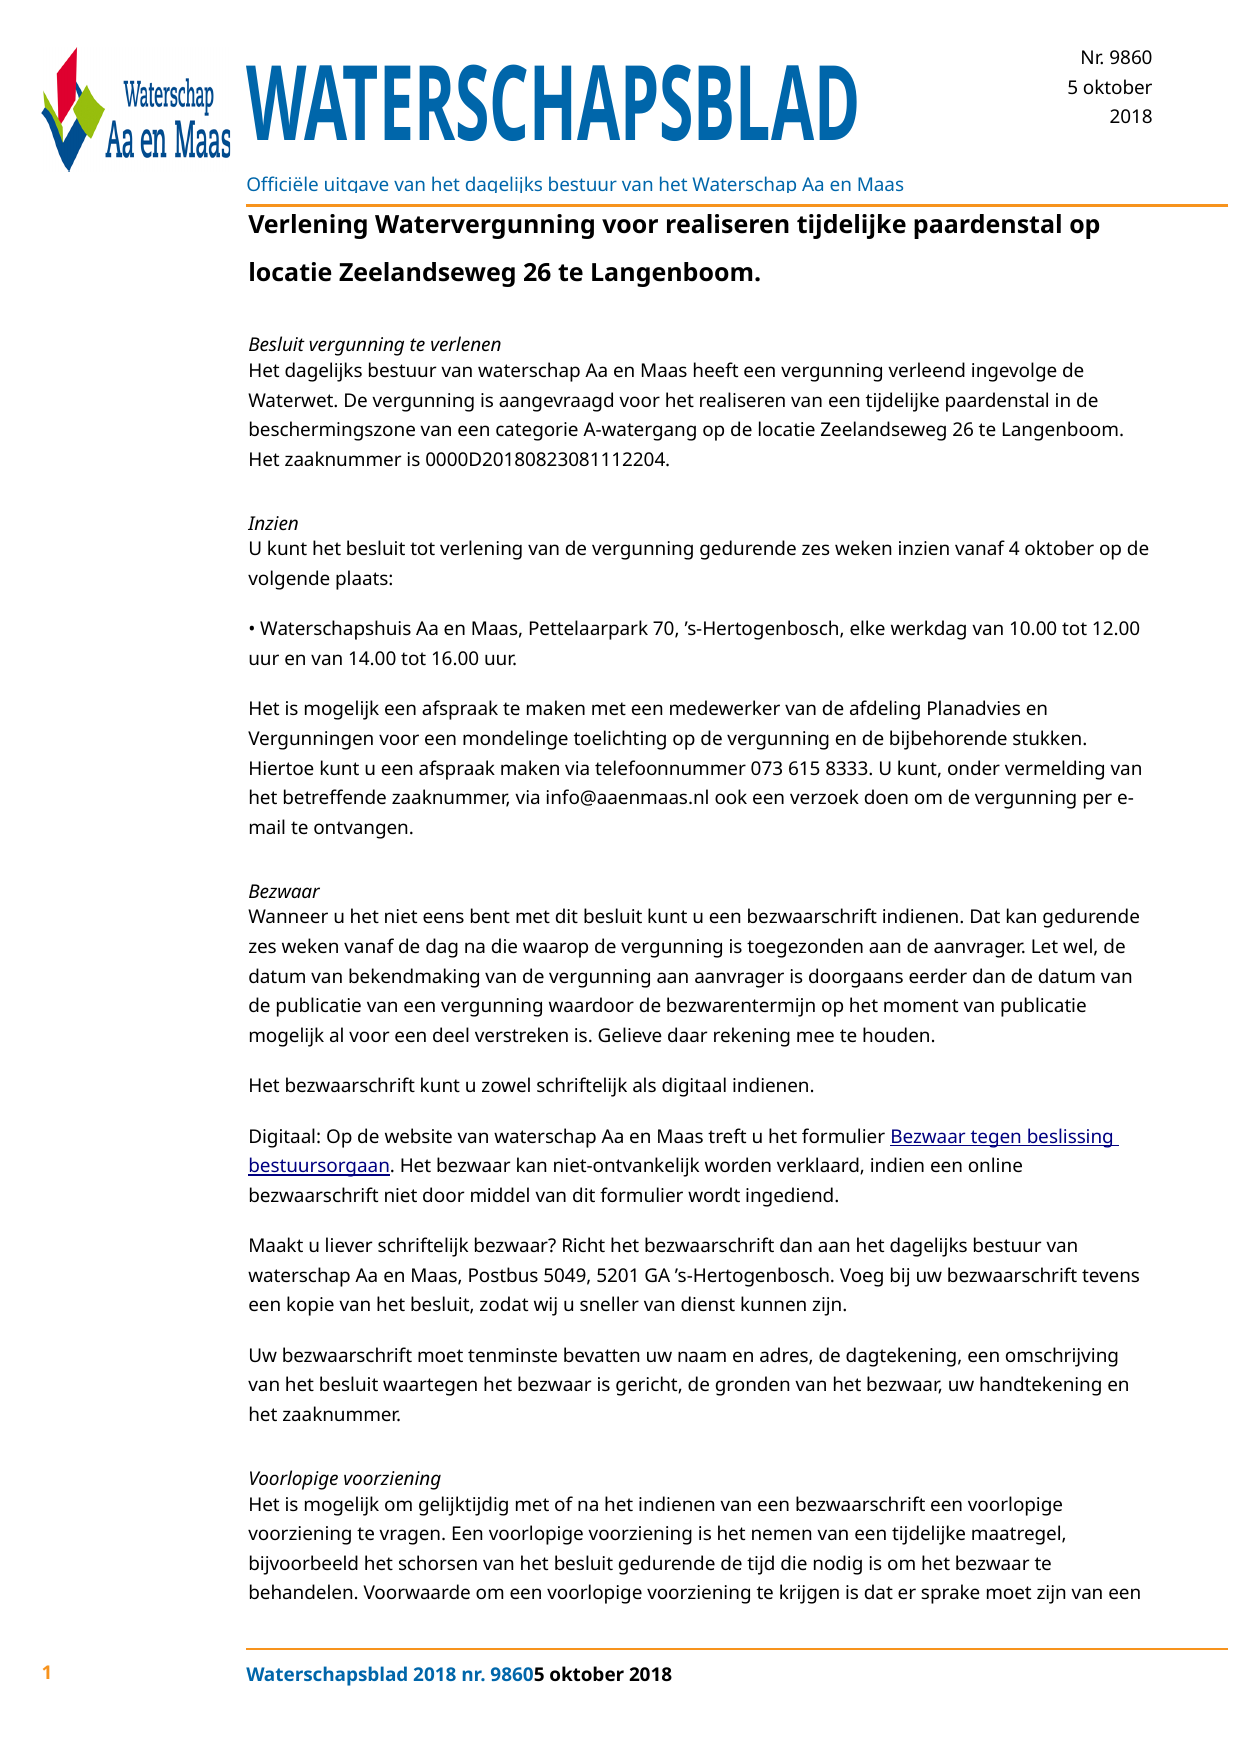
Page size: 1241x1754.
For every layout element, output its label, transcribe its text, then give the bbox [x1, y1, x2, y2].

text Inzien [248, 510, 1152, 536]
text Maakt u liever schriftelijk bezwaar? Richt het bezwaarschrift dan aan het dagelijks bestuur van waterschap Aa en Maas, Postbus 5049, 5201 GA ’s-Hertogenbosch. Voeg bij uw bezwaarschrift tevens een kopie van het besluit, zodat wij u sneller van dienst kunnen zijn. [248, 1232, 1152, 1317]
text Het is mogelijk om gelijktijdig met of na het indienen van een bezwaarschrift een voorlopige voorziening te vragen. Een voorlopige voorziening is het nemen van een tijdelijke maatregel, bijvoorbeeld het schorsen van het besluit gedurende de tijd die nodig is om het bezwaar te behandelen. Voorwaarde om een voorlopige voorziening te krijgen is dat er sprake moet zijn van een [248, 1491, 1152, 1605]
picture [41, 47, 231, 172]
text Uw bezwaarschrift moet tenminste bevatten uw naam en adres, de dagtekening, een omschrijving van het besluit waartegen het bezwaar is gericht, de gronden van het bezwaar, uw handtekening en het zaaknummer. [248, 1342, 1152, 1427]
text • Waterschapshuis Aa en Maas, Pettelaarpark 70, ’s-Hertogenbosch, elke werkdag van 10.00 tot 12.00 uur en van 14.00 tot 16.00 uur. [248, 616, 1152, 671]
text Het bezwaarschrift kunt u zowel schriftelijk als digitaal indienen. [248, 1072, 1152, 1098]
text Verlening Watervergunning voor realiseren tijdelijke paardenstal op locatie Zeelandseweg 26 te Langenboom. [248, 207, 1152, 288]
text Digitaal: Op de website van waterschap Aa en Maas treft u het formulier Bezwaar tegen beslissing bestuursorgaan. Het bezwaar kan niet-ontvankelijk worden verklaard, indien een online bezwaarschrift niet door middel van dit formulier wordt ingediend. [248, 1123, 1152, 1208]
text U kunt het besluit tot verlening van de vergunning gedurende zes weken inzien vanaf 4 oktober op de volgende plaats: [248, 536, 1152, 591]
text Het dagelijks bestuur van waterschap Aa en Maas heeft een vergunning verleend ingevolge de Waterwet. De vergunning is aangevraagd voor het realiseren van een tijdelijke paardenstal in de beschermingszone van een categorie A-watergang op de locatie Zeelandseweg 26 te Langenboom. Het zaaknummer is 0000D20180823081112204. [248, 357, 1152, 472]
text Voorlopige voorziening [248, 1465, 1152, 1491]
text Besluit vergunning te verlenen [248, 331, 1152, 357]
text Bezwaar [248, 878, 1152, 904]
text Wanneer u het niet eens bent met dit besluit kunt u een bezwaarschrift indienen. Dat kan gedurende zes weken vanaf de dag na die waarop de vergunning is toegezonden aan de aanvrager. Let wel, de datum van bekendmaking van de vergunning aan aanvrager is doorgaans eerder dan de datum van de publicatie van een vergunning waardoor de bezwarentermijn op het moment van publicatie mogelijk al voor een deel verstreken is. Gelieve daar rekening mee te houden. [248, 904, 1152, 1048]
text Het is mogelijk een afspraak te maken met een medewerker van de afdeling Planadvies en Vergunningen voor een mondelinge toelichting op de vergunning en de bijbehorende stukken. Hiertoe kunt u een afspraak maken via telefoonnummer 073 615 8333. U kunt, onder vermelding van het betreffende zaaknummer, via info@aaenmaas.nl ook een verzoek doen om de vergunning per e-mail te ontvangen. [248, 696, 1152, 840]
